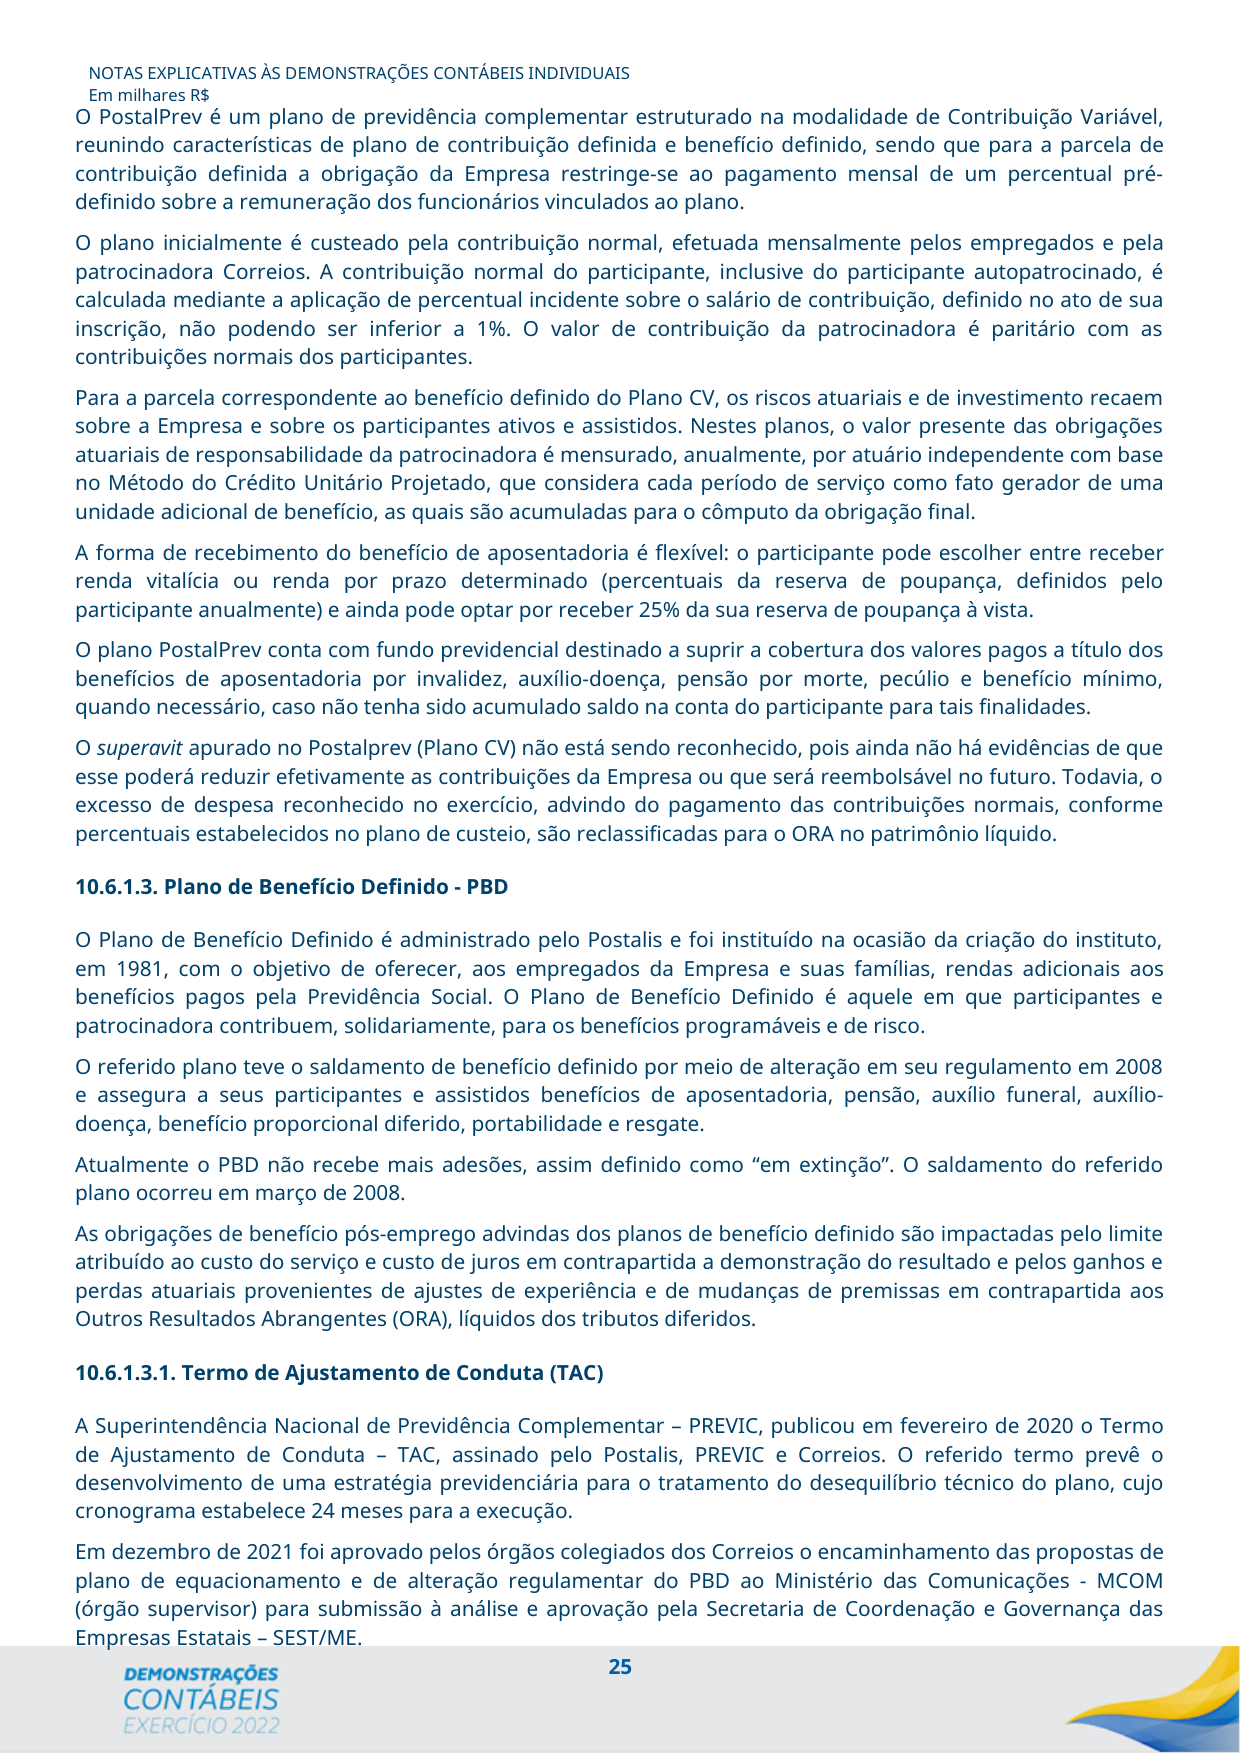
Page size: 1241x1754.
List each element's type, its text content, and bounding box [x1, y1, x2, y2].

text A forma de recebimento do benefício de aposentadoria é flexível: o participante pode escolher entre receber renda vitalícia ou renda por prazo determinado (percentuais da reserva de poupança, definidos pelo participante anualmente) e ainda pode optar por receber 25% da sua reserva de poupança à vista. [75, 538, 1165, 623]
text Para a parcela correspondente ao benefício definido do Plano CV, os riscos atuariais e de investimento recaem sobre a Empresa e sobre os participantes ativos e assistidos. Nestes planos, o valor presente das obrigações atuariais de responsabilidade da patrocinadora é mensurado, anualmente, por atuário independente com base no Método do Crédito Unitário Projetado, que considera cada período de serviço como fato gerador de uma unidade adicional de benefício, as quais são acumuladas para o cômputo da obrigação final. [75, 383, 1165, 525]
text Em dezembro de 2021 foi aprovado pelos órgãos colegiados dos Correios o encaminhamento das propostas de plano de equacionamento e de alteração regulamentar do PBD ao Ministério das Comunicações - MCOM (órgão supervisor) para submissão à análise e aprovação pela Secretaria de Coordenação e Governança das Empresas Estatais – SEST/ME. [75, 1537, 1165, 1646]
text O Plano de Benefício Definido é administrado pelo Postalis e foi instituído na ocasião da criação do instituto, em 1981, com o objetivo de oferecer, aos empregados da Empresa e suas famílias, rendas adicionais aos benefícios pagos pela Previdência Social. O Plano de Benefício Definido é aquele em que participantes e patrocinadora contribuem, solidariamente, para os benefícios programáveis e de risco. [75, 926, 1165, 1039]
list 10.6.1.3. Plano de Benefício Definido - PBD [75, 872, 1165, 901]
text O plano inicialmente é custeado pela contribuição normal, efetuada mensalmente pelos empregados e pela patrocinadora Correios. A contribuição normal do participante, inclusive do participante autopatrocinado, é calculada mediante a aplicação de percentual incidente sobre o salário de contribuição, definido no ato de sua inscrição, não podendo ser inferior a 1%. O valor de contribuição da patrocinadora é paritário com as contribuições normais dos participantes. [75, 228, 1165, 371]
text Atualmente o PBD não recebe mais adesões, assim definido como “em extinção”. O saldamento do referido plano ocorreu em março de 2008. [75, 1150, 1165, 1207]
picture [0, 1646, 1241, 1754]
text A Superintendência Nacional de Previdência Complementar – PREVIC, publicou em fevereiro de 2020 o Termo de Ajustamento de Conduta – TAC, assinado pelo Postalis, PREVIC e Correios. O referido termo prevê o desenvolvimento de uma estratégia previdenciária para o tratamento do desequilíbrio técnico do plano, cujo cronograma estabelece 24 meses para a execução. [75, 1411, 1165, 1525]
text O superavit apurado no Postalprev (Plano CV) não está sendo reconhecido, pois ainda não há evidências de que esse poderá reduzir efetivamente as contribuições da Empresa ou que será reembolsável no futuro. Todavia, o excesso de despesa reconhecido no exercício, advindo do pagamento das contribuições normais, conforme percentuais estabelecidos no plano de custeio, são reclassificadas para o ORA no patrimônio líquido. [75, 733, 1165, 847]
text O plano PostalPrev conta com fundo previdencial destinado a suprir a cobertura dos valores pagos a título dos benefícios de aposentadoria por invalidez, auxílio-doença, pensão por morte, pecúlio e benefício mínimo, quando necessário, caso não tenha sido acumulado saldo na conta do participante para tais finalidades. [75, 636, 1165, 721]
text As obrigações de benefício pós-emprego advindas dos planos de benefício definido são impactadas pelo limite atribuído ao custo do serviço e custo de juros em contrapartida a demonstração do resultado e pelos ganhos e perdas atuariais provenientes de ajustes de experiência e de mudanças de premissas em contrapartida aos Outros Resultados Abrangentes (ORA), líquidos dos tributos diferidos. [75, 1219, 1165, 1333]
list 10.6.1.3.1. Termo de Ajustamento de Conduta (TAC) [75, 1358, 1165, 1386]
text O referido plano teve o saldamento de benefício definido por meio de alteração em seu regulamento em 2008 e assegura a seus participantes e assistidos benefícios de aposentadoria, pensão, auxílio funeral, auxílio-doença, benefício proporcional diferido, portabilidade e resgate. [75, 1052, 1165, 1137]
text O PostalPrev é um plano de previdência complementar estruturado na modalidade de Contribuição Variável, reunindo características de plano de contribuição definida e benefício definido, sendo que para a parcela de contribuição definida a obrigação da Empresa restringe-se ao pagamento mensal de um percentual pré-definido sobre a remuneração dos funcionários vinculados ao plano. [75, 112, 1165, 216]
